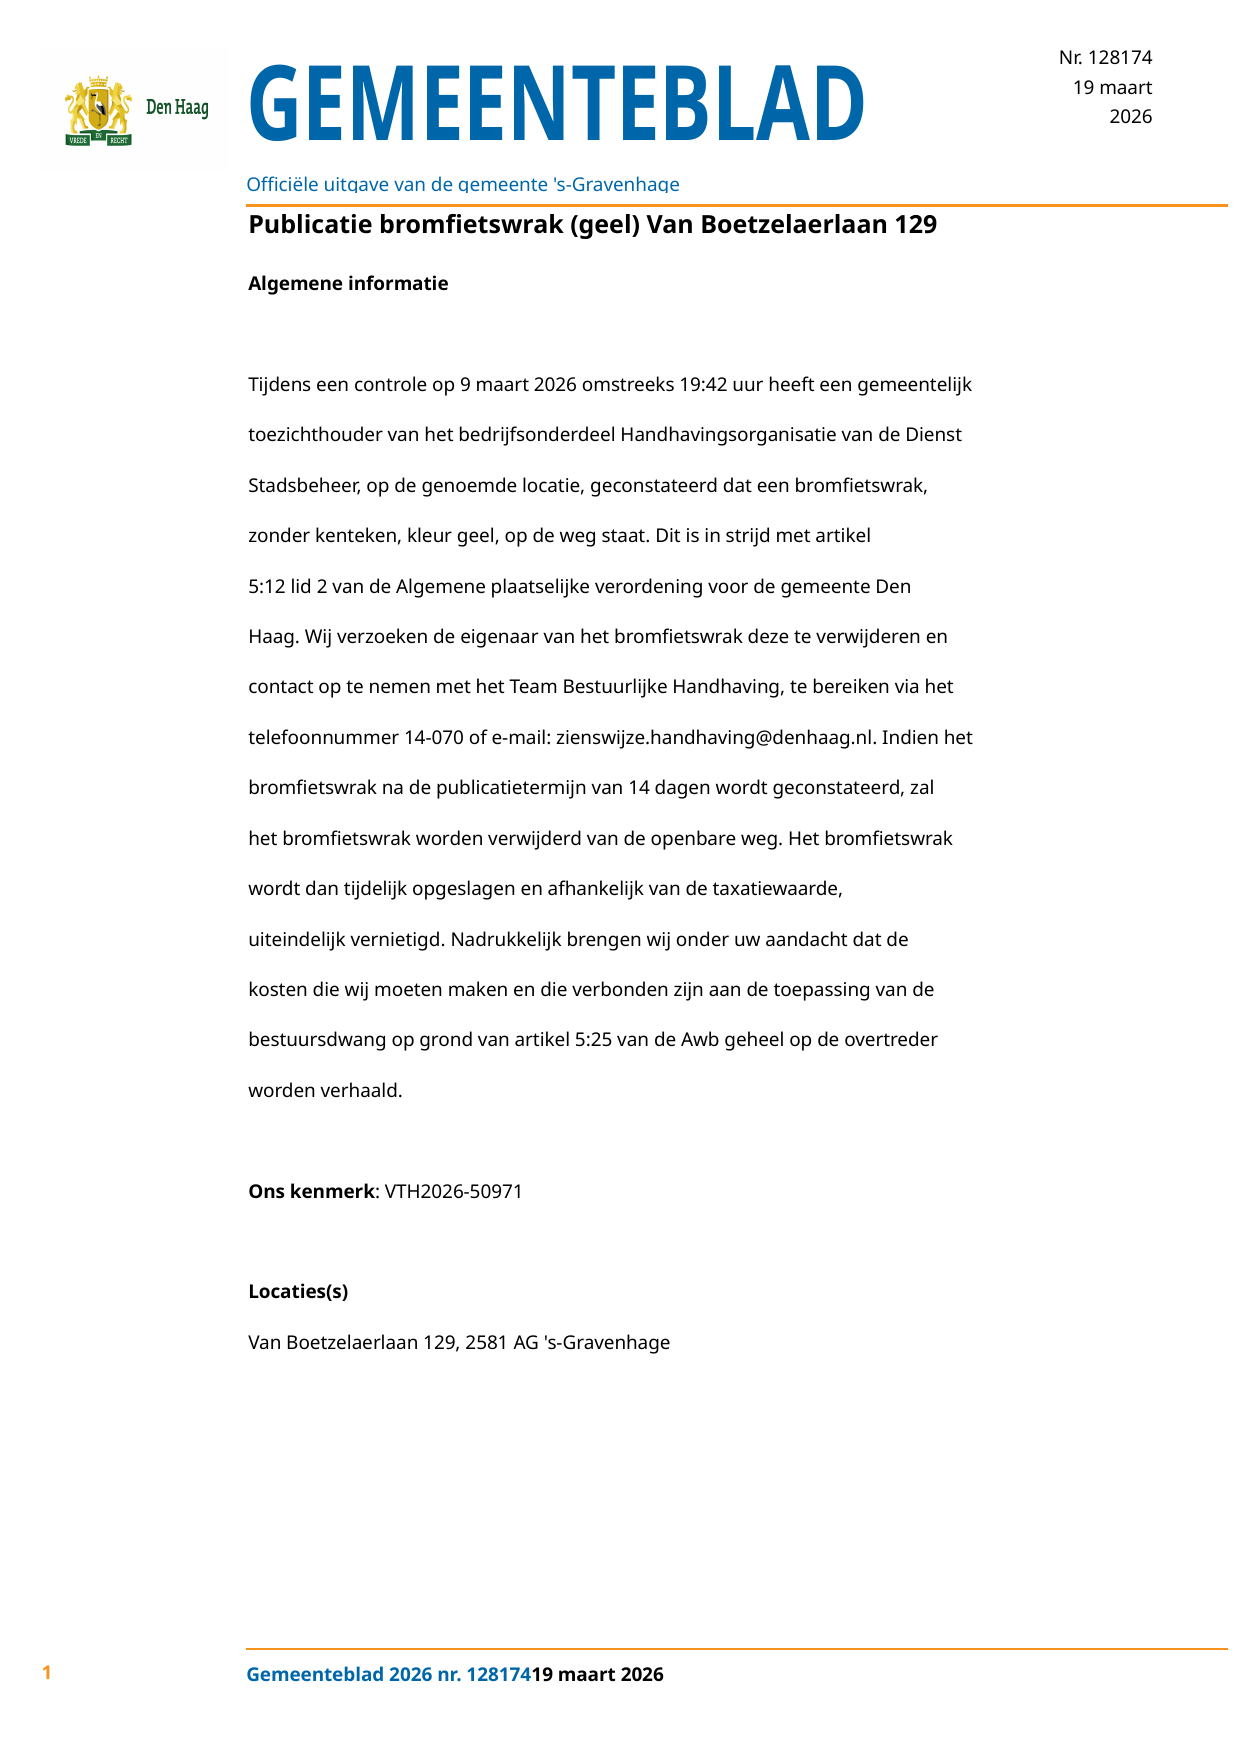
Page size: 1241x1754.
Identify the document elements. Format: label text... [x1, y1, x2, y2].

text kosten die wij moeten maken en die verbonden zijn aan de toepassing van de [248, 976, 1152, 1002]
text bestuursdwang op grond van artikel 5:25 van de Awb geheel op de overtreder [248, 1027, 1152, 1052]
text Van Boetzelaerlaan 129, 2581 AG 's-Gravenhage [248, 1329, 1152, 1355]
text Algemene informatie [248, 270, 1152, 296]
text contact op te nemen met het Team Bestuurlijke Handhaving, te bereiken via het [248, 674, 1152, 699]
text Haag. Wij verzoeken de eigenaar van het bromfietswrak deze te verwijderen en [248, 623, 1152, 649]
text toezichthouder van het bedrijfsonderdeel Handhavingsorganisatie van de Dienst [248, 422, 1152, 447]
text uiteindelijk vernietigd. Nadrukkelijk brengen wij onder uw aandacht dat de [248, 926, 1152, 951]
text het bromfietswrak worden verwijderd van de openbare weg. Het bromfietswrak [248, 825, 1152, 851]
text Tijdens een controle op 9 maart 2026 omstreeks 19:42 uur heeft een gemeentelijk [248, 371, 1152, 397]
picture [41, 47, 231, 172]
text worden verhaald. [248, 1077, 1152, 1103]
text Stadsbeheer, op de genoemde locatie, geconstateerd dat een bromfietswrak, [248, 472, 1152, 498]
text Publicatie bromfietswrak (geel) Van Boetzelaerlaan 129 [248, 207, 1152, 241]
text 5:12 lid 2 van de Algemene plaatselijke verordening voor de gemeente Den [248, 573, 1152, 598]
text wordt dan tijdelijk opgeslagen en afhankelijk van de taxatiewaarde, [248, 875, 1152, 901]
text Locaties(s) [248, 1279, 1152, 1304]
text zonder kenteken, kleur geel, op de weg staat. Dit is in strijd met artikel [248, 522, 1152, 548]
text Ons kenmerk: VTH2026-50971 [248, 1178, 1152, 1203]
text bromfietswrak na de publicatietermijn van 14 dagen wordt geconstateerd, zal [248, 774, 1152, 800]
text telefoonnummer 14-070 of e-mail: zienswijze.handhaving@denhaag.nl. Indien het [248, 724, 1152, 750]
